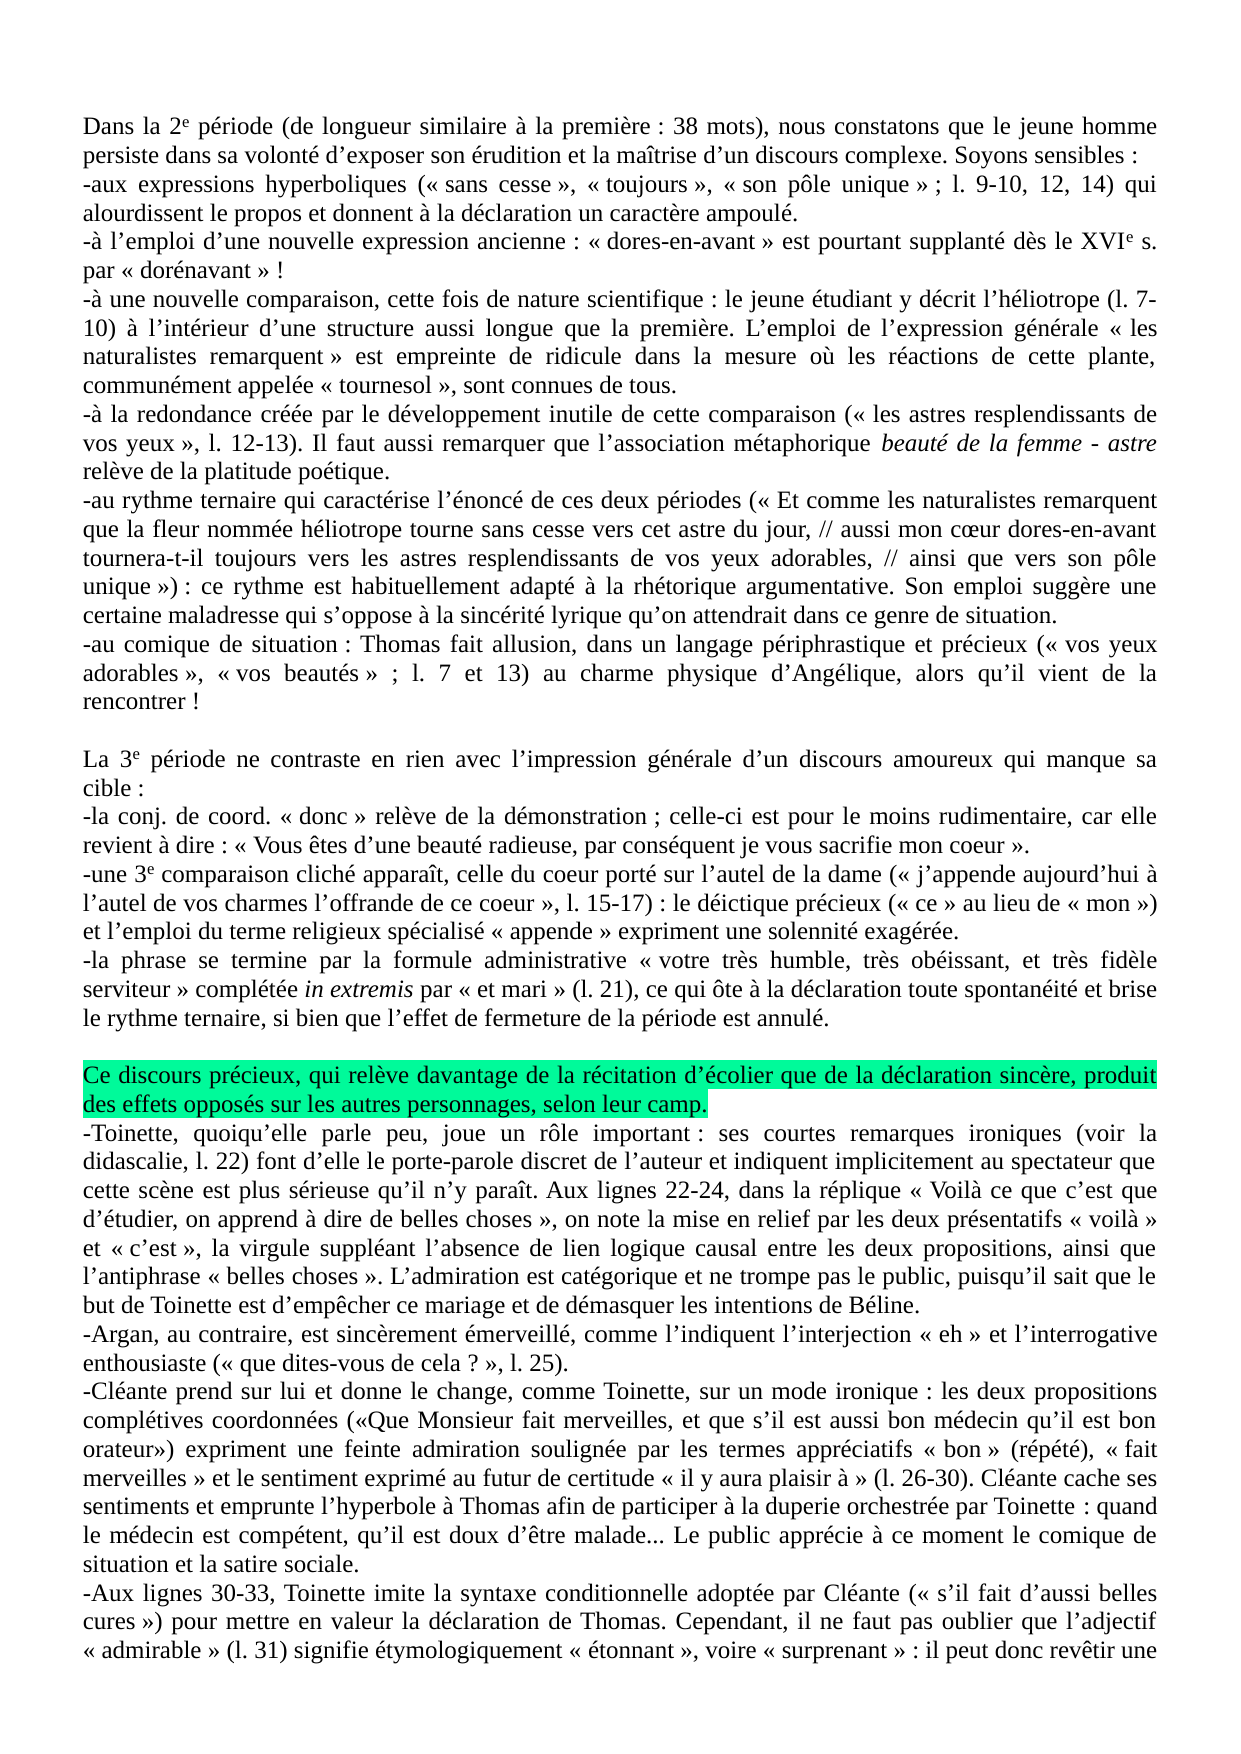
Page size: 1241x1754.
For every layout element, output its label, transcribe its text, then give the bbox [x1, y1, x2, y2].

text -à une nouvelle comparaison, cette fois de nature scientifique : le jeune étudiant y décrit l’héliotrope (l. 7-10) à l’intérieur d’une structure aussi longue que la première. L’emploi de l’expression générale « les naturalistes remarquent » est empreinte de ridicule dans la mesure où les réactions de cette plante, communément appelée « tournesol », sont connues de tous. [83, 284, 1157, 399]
text -Toinette, quoiqu’elle parle peu, joue un rôle important : ses courtes remarques ironiques (voir la didascalie, l. 22) font d’elle le porte-parole discret de l’auteur et indiquent implicitement au spectateur que cette scène est plus sérieuse qu’il n’y paraît. Aux lignes 22-24, dans la réplique « Voilà ce que c’est que d’étudier, on apprend à dire de belles choses », on note la mise en relief par les deux présentatifs « voilà » et « c’est », la virgule suppléant l’absence de lien logique causal entre les deux propositions, ainsi que l’antiphrase « belles choses ». L’admiration est catégorique et ne trompe pas le public, puisqu’il sait que le but de Toinette est d’empêcher ce mariage et de démasquer les intentions de Béline. [83, 1118, 1157, 1319]
text -aux expressions hyperboliques (« sans cesse », « toujours », « son pôle unique » ; l. 9-10, 12, 14) qui alourdissent le propos et donnent à la déclaration un caractère ampoulé. [83, 169, 1157, 226]
text -Aux lignes 30-33, Toinette imite la syntaxe conditionnelle adoptée par Cléante (« s’il fait d’aussi belles cures ») pour mettre en valeur la déclaration de Thomas. Cependant, il ne faut pas oublier que l’adjectif « admirable » (l. 31) signifie étymologiquement « étonnant », voire « surprenant » : il peut donc revêtir une [83, 1578, 1157, 1664]
text -à l’emploi d’une nouvelle expression ancienne : « dores-en-avant » est pourtant supplanté dès le XVIe s. par « dorénavant » ! [83, 226, 1157, 284]
text -au comique de situation : Thomas fait allusion, dans un langage périphrastique et précieux (« vos yeux adorables », « vos beautés » ; l. 7 et 13) au charme physique d’Angélique, alors qu’il vient de la rencontrer ! [83, 629, 1157, 715]
text -une 3e comparaison cliché apparaît, celle du coeur porté sur l’autel de la dame (« j’appende aujourd’hui à l’autel de vos charmes l’offrande de ce coeur », l. 15-17) : le déictique précieux (« ce » au lieu de « mon ») et l’emploi du terme religieux spécialisé « appende » expriment une solennité exagérée. [83, 859, 1157, 945]
text -Cléante prend sur lui et donne le change, comme Toinette, sur un mode ironique : les deux propositions complétives coordonnées («Que Monsieur fait merveilles, et que s’il est aussi bon médecin qu’il est bon orateur») expriment une feinte admiration soulignée par les termes appréciatifs « bon » (répété), « fait merveilles » et le sentiment exprimé au futur de certitude « il y aura plaisir à » (l. 26-30). Cléante cache ses sentiments et emprunte l’hyperbole à Thomas afin de participer à la duperie orchestrée par Toinette : quand le médecin est compétent, qu’il est doux d’être malade... Le public apprécie à ce moment le comique de situation et la satire sociale. [83, 1376, 1157, 1578]
text La 3e période ne contraste en rien avec l’impression générale d’un discours amoureux qui manque sa cible : [83, 744, 1157, 801]
text -Argan, au contraire, est sincèrement émerveillé, comme l’indiquent l’interjection « eh » et l’interrogative enthousiaste (« que dites-vous de cela ? », l. 25). [83, 1319, 1157, 1376]
text -la conj. de coord. « donc » relève de la démonstration ; celle-ci est pour le moins rudimentaire, car elle revient à dire : « Vous êtes d’une beauté radieuse, par conséquent je vous sacrifie mon coeur ». [83, 801, 1157, 859]
text -à la redondance créée par le développement inutile de cette comparaison (« les astres resplendissants de vos yeux », l. 12-13). Il faut aussi remarquer que l’association métaphorique beauté de la femme - astre relève de la platitude poétique. [83, 399, 1157, 485]
text -la phrase se termine par la formule administrative « votre très humble, très obéissant, et très fidèle serviteur » complétée in extremis par « et mari » (l. 21), ce qui ôte à la déclaration toute spontanéité et brise le rythme ternaire, si bien que l’effet de fermeture de la période est annulé. [83, 945, 1157, 1031]
text Dans la 2e période (de longueur similaire à la première : 38 mots), nous constatons que le jeune homme persiste dans sa volonté d’exposer son érudition et la maîtrise d’un discours complexe. Soyons sensibles : [83, 111, 1157, 169]
text -au rythme ternaire qui caractérise l’énoncé de ces deux périodes (« Et comme les naturalistes remarquent que la fleur nommée héliotrope tourne sans cesse vers cet astre du jour, // aussi mon cœur dores-en-avant tournera-t-il toujours vers les astres resplendissants de vos yeux adorables, // ainsi que vers son pôle unique ») : ce rythme est habituellement adapté à la rhétorique argumentative. Son emploi suggère une certaine maladresse qui s’oppose à la sincérité lyrique qu’on attendrait dans ce genre de situation. [83, 485, 1157, 629]
text Ce discours précieux, qui relève davantage de la récitation d’écolier que de la déclaration sincère, produit des effets opposés sur les autres personnages, selon leur camp. [83, 1060, 1157, 1118]
